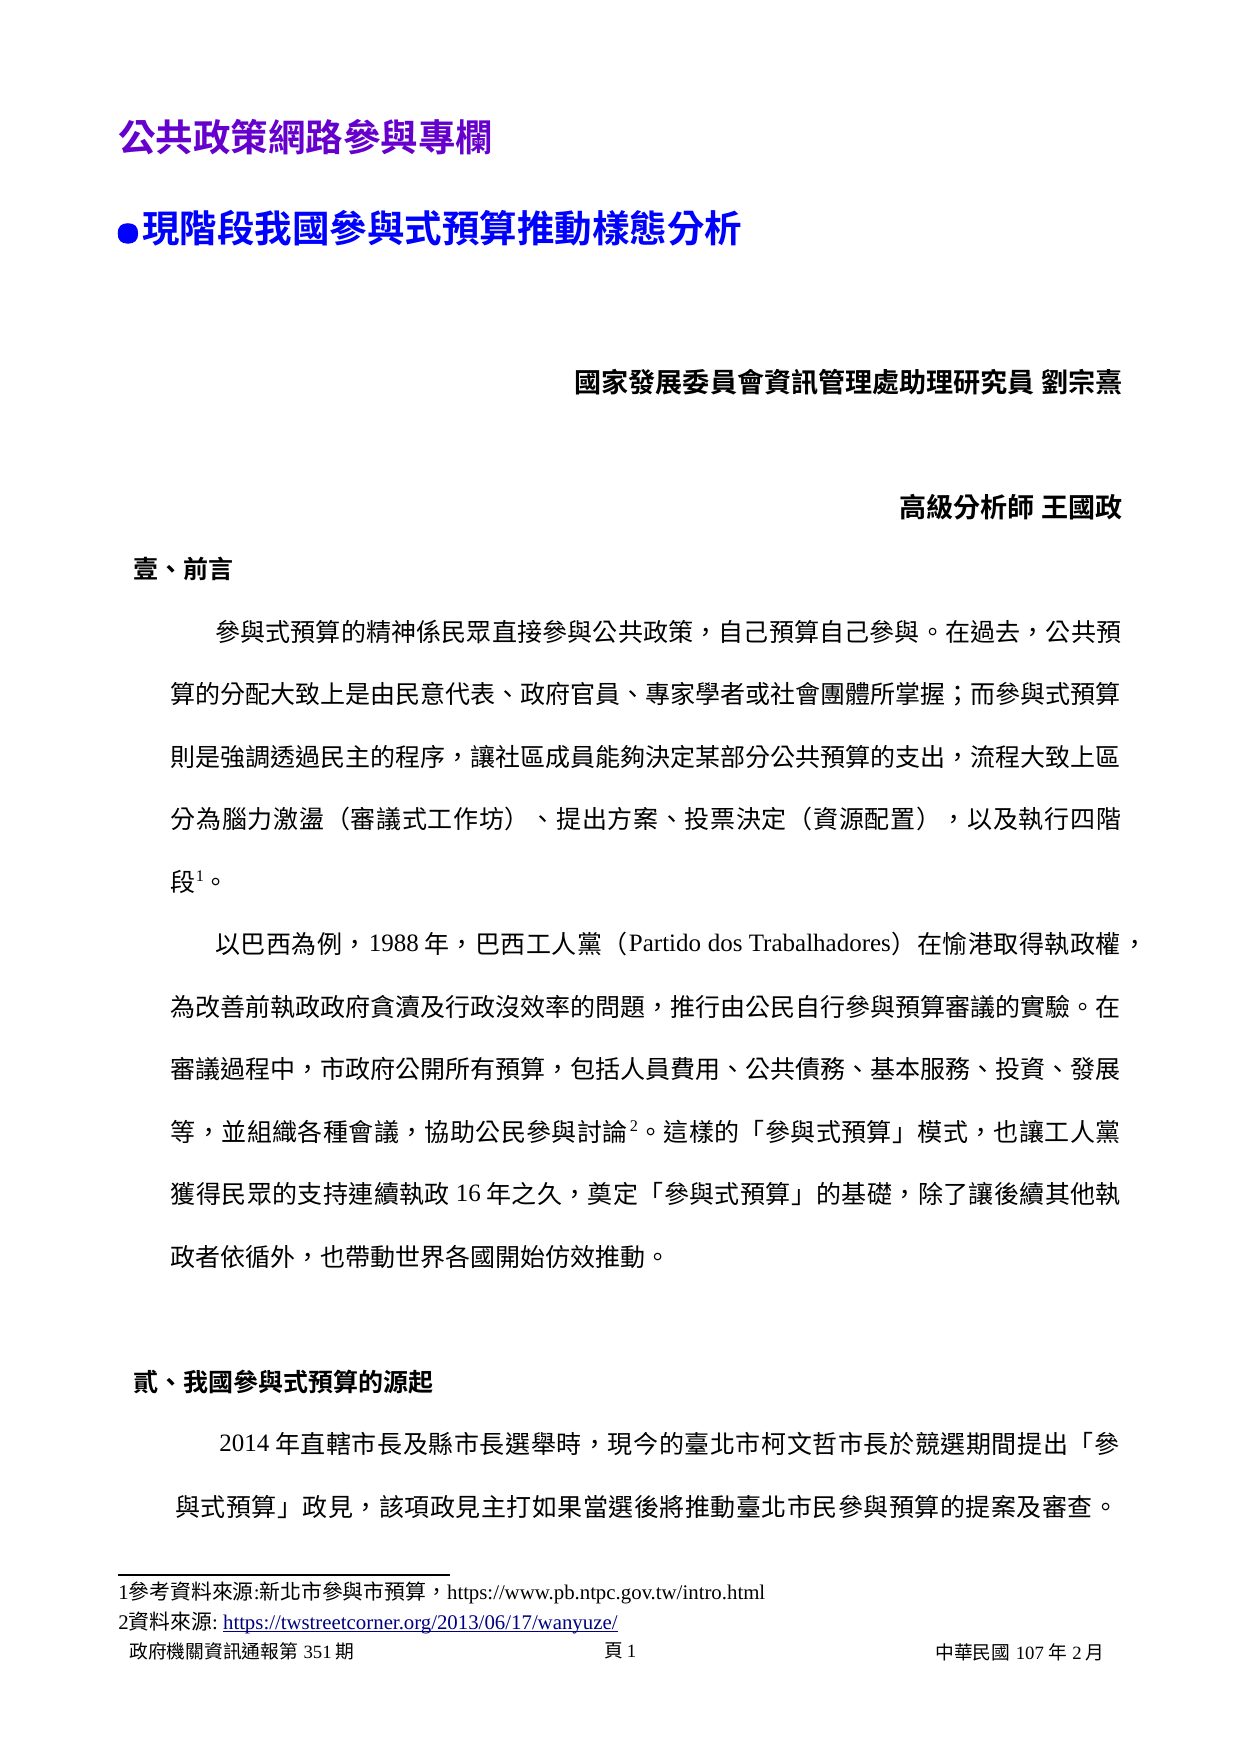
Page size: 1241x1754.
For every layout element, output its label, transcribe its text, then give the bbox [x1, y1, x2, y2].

text 參考資料來源:新北市參與市預算，https://www.pb.ntpc.gov.tw/intro.html [118, 1575, 1122, 1606]
text 以巴西為例，1988年，巴西工人黨（Partido dos Trabalhadores）在愉港取得執政權，為改善前執政政府貪瀆及行政沒效率的問題，推行由公民自行參與預算審議的實驗。在審議過程中，市政府公開所有預算，包括人員費用、公共債務、基本服務、投資、發展等，並組織各種會議，協助公民參與討論。這樣的「參與式預算」模式，也讓工人黨獲得民眾的支持連續執政16年之久，奠定「參與式預算」的基礎，除了讓後續其他執政者依循外，也帶動世界各國開始仿效推動。 [171, 901, 1122, 1276]
text 高級分析師 王國政 [118, 464, 1122, 526]
text 資料來源: https://twstreetcorner.org/2013/06/17/wanyuze/ [118, 1606, 1122, 1636]
text 2014年直轄市長及縣市長選舉時，現今的臺北市柯文哲市長於競選期間提出「參與式預算」政見，該項政見主打如果當選後將推動臺北市民參與預算的提案及審查。 [175, 1401, 1122, 1526]
list 我國參與式預算的源起 [133, 1339, 1122, 1401]
list 前言 [133, 526, 1122, 589]
text 國家發展委員會資訊管理處助理研究員 劉宗熹 [118, 339, 1122, 401]
text 現階段我國參與式預算推動樣態分析 [118, 199, 1122, 253]
text 參與式預算的精神係民眾直接參與公共政策，自己預算自己參與。在過去，公共預算的分配大致上是由民意代表、政府官員、專家學者或社會團體所掌握；而參與式預算則是強調透過民主的程序，讓社區成員能夠決定某部分公共預算的支出，流程大致上區分為腦力激盪（審議式工作坊）、提出方案、投票決定（資源配置），以及執行四階段。 [171, 589, 1122, 901]
text 公共政策網路參與專欄 [118, 107, 1122, 162]
